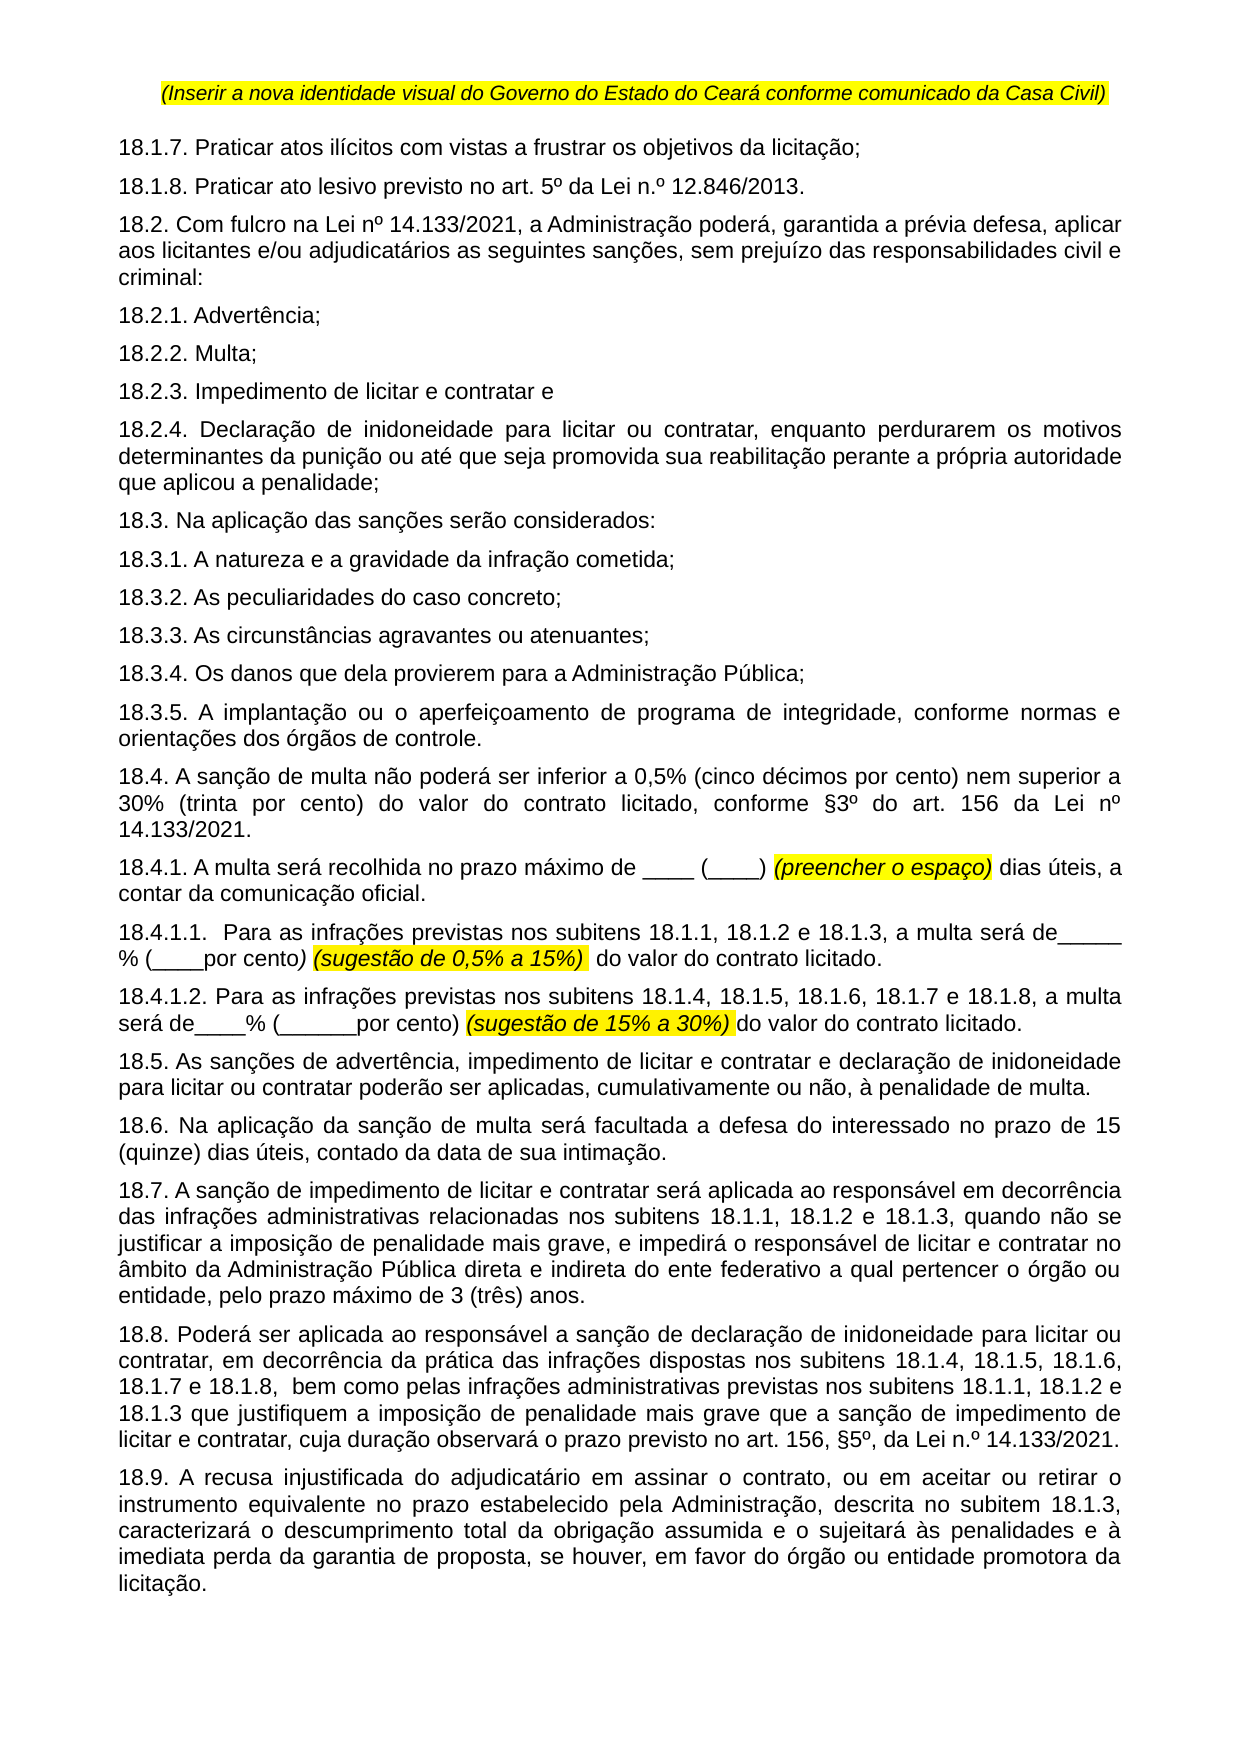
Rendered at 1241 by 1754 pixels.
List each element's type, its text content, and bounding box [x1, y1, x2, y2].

text 18.3.3. As circunstâncias agravantes ou atenuantes; [118, 622, 1122, 648]
text 18.6. Na aplicação da sanção de multa será facultada a defesa do interessado no prazo de 15 (quinze) dias úteis, contado da data de sua intimação. [118, 1112, 1122, 1165]
text 18.3. Na aplicação das sanções serão considerados: [118, 507, 1122, 534]
text 18.4. A sanção de multa não poderá ser inferior a 0,5% (cinco décimos por cento) nem superior a 30% (trinta por cento) do valor do contrato licitado, conforme §3º do art. 156 da Lei nº 14.133/2021. [118, 763, 1122, 842]
text 18.4.1. A multa será recolhida no prazo máximo de ____ (____) (preencher o espaço) dias úteis, a contar da comunicação oficial. [118, 854, 1122, 907]
text 18.5. As sanções de advertência, impedimento de licitar e contratar e declaração de inidoneidade para licitar ou contratar poderão ser aplicadas, cumulativamente ou não, à penalidade de multa. [118, 1048, 1122, 1101]
text 18.3.5. A implantação ou o aperfeiçoamento de programa de integridade, conforme normas e orientações dos órgãos de controle. [118, 698, 1122, 751]
text 18.2.1. Advertência; [118, 302, 1122, 328]
text 18.3.4. Os danos que dela provierem para a Administração Pública; [118, 660, 1122, 687]
text 18.3.1. A natureza e a gravidade da infração cometida; [118, 546, 1122, 572]
text 18.2.2. Multa; [118, 340, 1122, 366]
text 18.7. A sanção de impedimento de licitar e contratar será aplicada ao responsável em decorrência das infrações administrativas relacionadas nos subitens 18.1.1, 18.1.2 e 18.1.3, quando não se justificar a imposição de penalidade mais grave, e impedirá o responsável de licitar e contratar no âmbito da Administração Pública direta e indireta do ente federativo a qual pertencer o órgão ou entidade, pelo prazo máximo de 3 (três) anos. [118, 1177, 1122, 1309]
text 18.9. A recusa injustificada do adjudicatário em assinar o contrato, ou em aceitar ou retirar o instrumento equivalente no prazo estabelecido pela Administração, descrita no subitem 18.1.3, caracterizará o descumprimento total da obrigação assumida e o sujeitará às penalidades e à imediata perda da garantia de proposta, se houver, em favor do órgão ou entidade promotora da licitação. [118, 1464, 1122, 1596]
text 18.3.2. As peculiaridades do caso concreto; [118, 584, 1122, 610]
text 18.1.8. Praticar ato lesivo previsto no art. 5º da Lei n.º 12.846/2013. [118, 173, 1122, 199]
text 18.2. Com fulcro na Lei nº 14.133/2021, a Administração poderá, garantida a prévia defesa, aplicar aos licitantes e/ou adjudicatários as seguintes sanções, sem prejuízo das responsabilidades civil e criminal: [118, 211, 1122, 290]
text 18.1.7. Praticar atos ilícitos com vistas a frustrar os objetivos da licitação; [118, 134, 1122, 161]
text 18.2.3. Impedimento de licitar e contratar e [118, 378, 1122, 404]
text 18.2.4. Declaração de inidoneidade para licitar ou contratar, enquanto perdurarem os motivos determinantes da punição ou até que seja promovida sua reabilitação perante a própria autoridade que aplicou a penalidade; [118, 416, 1122, 496]
text 18.4.1.1. Para as infrações previstas nos subitens 18.1.1, 18.1.2 e 18.1.3, a multa será de_____% (____por cento) (sugestão de 0,5% a 15%) do valor do contrato licitado. [118, 919, 1122, 971]
text 18.4.1.2. Para as infrações previstas nos subitens 18.1.4, 18.1.5, 18.1.6, 18.1.7 e 18.1.8, a multa será de____% (______por cento) (sugestão de 15% a 30%) do valor do contrato licitado. [118, 983, 1122, 1036]
text 18.8. Poderá ser aplicada ao responsável a sanção de declaração de inidoneidade para licitar ou contratar, em decorrência da prática das infrações dispostas nos subitens 18.1.4, 18.1.5, 18.1.6, 18.1.7 e 18.1.8, bem como pelas infrações administrativas previstas nos subitens 18.1.1, 18.1.2 e 18.1.3 que justifiquem a imposição de penalidade mais grave que a sanção de impedimento de licitar e contratar, cuja duração observará o prazo previsto no art. 156, §5º, da Lei n.º 14.133/2021. [118, 1321, 1122, 1452]
